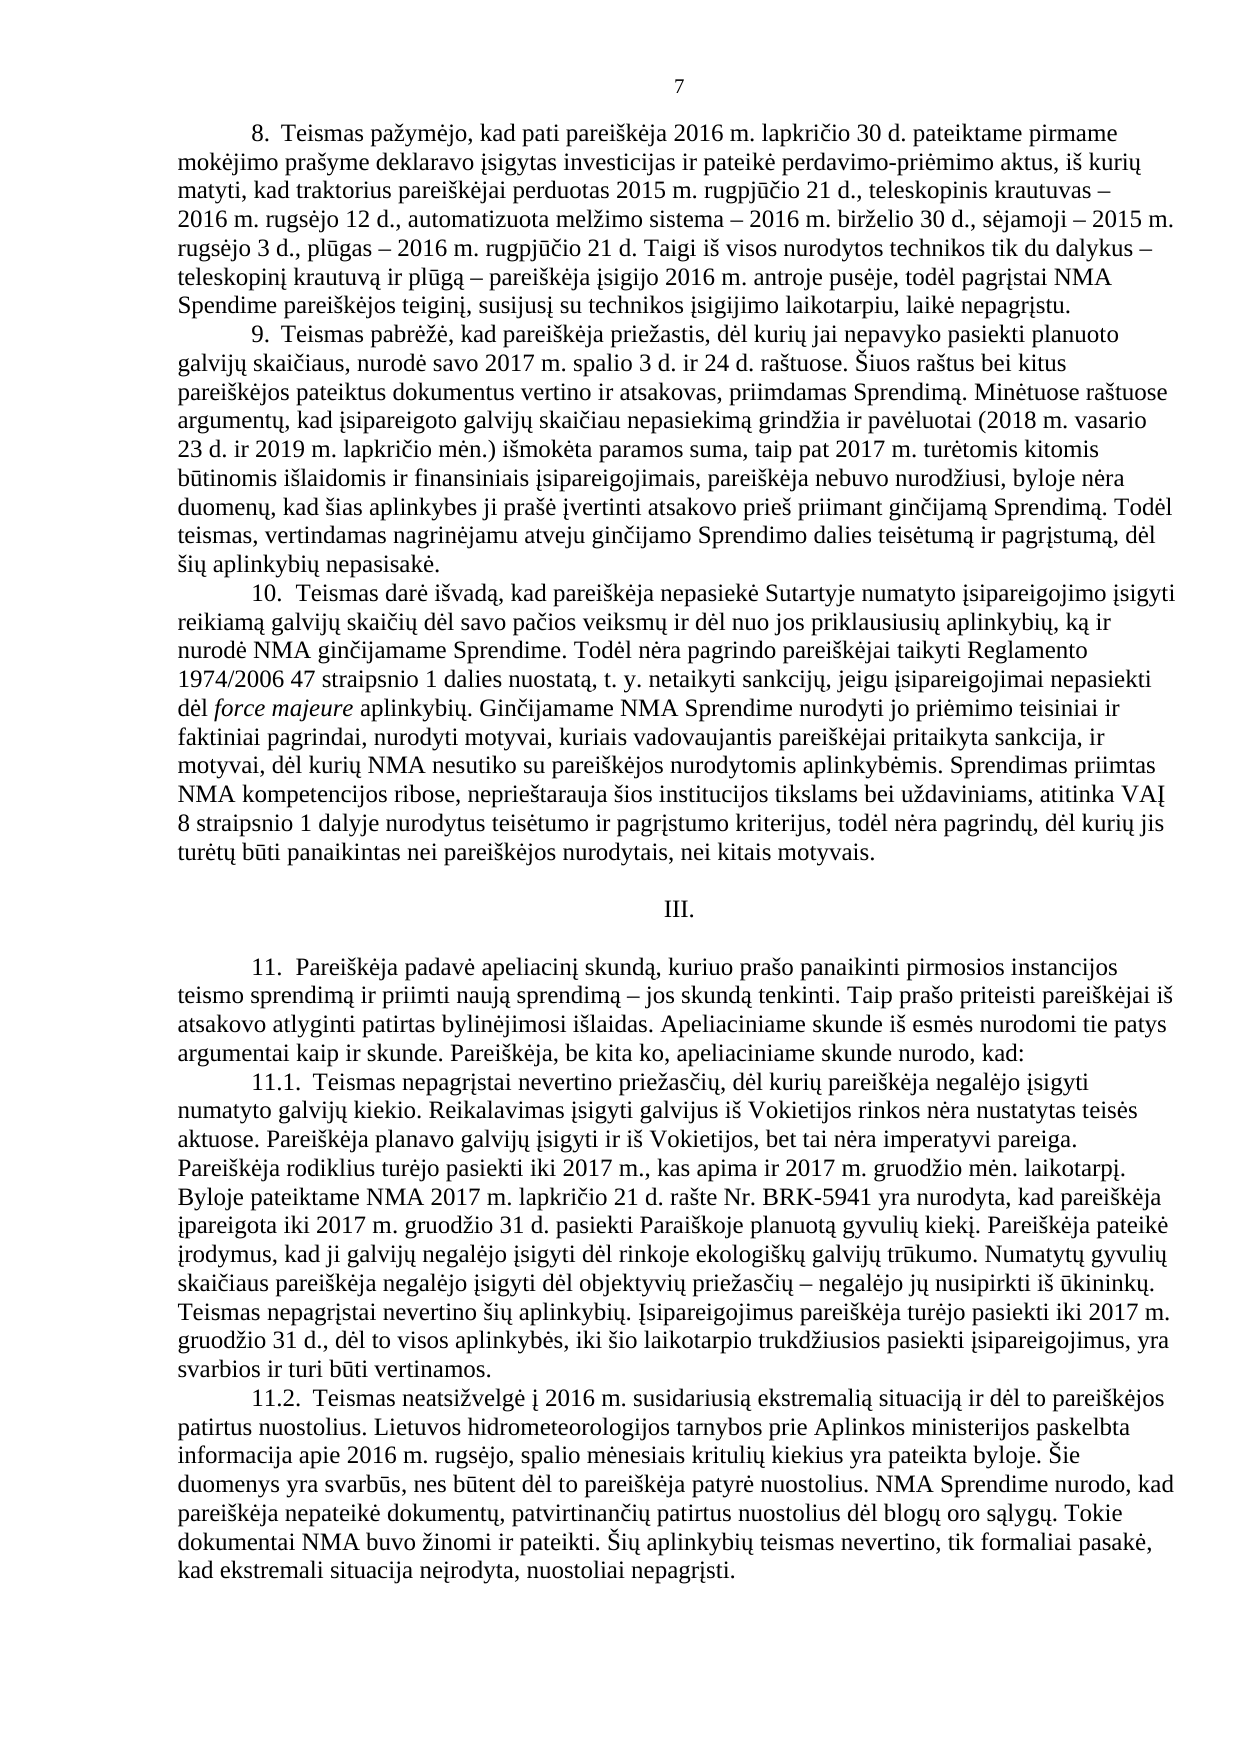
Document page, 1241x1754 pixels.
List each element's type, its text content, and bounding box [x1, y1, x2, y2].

text 11.1. Teismas nepagrįstai nevertino priežasčių, dėl kurių pareiškėja negalėjo įsigyti numatyto galvijų kiekio. Reikalavimas įsigyti galvijus iš Vokietijos rinkos nėra nustatytas teisės aktuose. Pareiškėja planavo galvijų įsigyti ir iš Vokietijos, bet tai nėra imperatyvi pareiga. Pareiškėja rodiklius turėjo pasiekti iki 2017 m., kas apima ir 2017 m. gruodžio mėn. laikotarpį. Byloje pateiktame NMA 2017 m. lapkričio 21 d. rašte Nr. BRK-5941 yra nurodyta, kad pareiškėja įpareigota iki 2017 m. gruodžio 31 d. pasiekti Paraiškoje planuotą gyvulių kiekį. Pareiškėja pateikė įrodymus, kad ji galvijų negalėjo įsigyti dėl rinkoje ekologiškų galvijų trūkumo. Numatytų gyvulių skaičiaus pareiškėja negalėjo įsigyti dėl objektyvių priežasčių – negalėjo jų nusipirkti iš ūkininkų. Teismas nepagrįstai nevertino šių aplinkybių. Įsipareigojimus pareiškėja turėjo pasiekti iki 2017 m. gruodžio 31 d., dėl to visos aplinkybės, iki šio laikotarpio trukdžiusios pasiekti įsipareigojimus, yra svarbios ir turi būti vertinamos. [177, 1067, 1181, 1383]
text 10. Teismas darė išvadą, kad pareiškėja nepasiekė Sutartyje numatyto įsipareigojimo įsigyti reikiamą galvijų skaičių dėl savo pačios veiksmų ir dėl nuo jos priklausiusių aplinkybių, ką ir nurodė NMA ginčijamame Sprendime. Todėl nėra pagrindo pareiškėjai taikyti Reglamento 1974/2006 47 straipsnio 1 dalies nuostatą, t. y. netaikyti sankcijų, jeigu įsipareigojimai nepasiekti dėl force majeure aplinkybių. Ginčijamame NMA Sprendime nurodyti jo priėmimo teisiniai ir faktiniai pagrindai, nurodyti motyvai, kuriais vadovaujantis pareiškėjai pritaikyta sankcija, ir motyvai, dėl kurių NMA nesutiko su pareiškėjos nurodytomis aplinkybėmis. Sprendimas priimtas NMA kompetencijos ribose, neprieštarauja šios institucijos tikslams bei uždaviniams, atitinka VAĮ 8 straipsnio 1 dalyje nurodytus teisėtumo ir pagrįstumo kriterijus, todėl nėra pagrindų, dėl kurių jis turėtų būti panaikintas nei pareiškėjos nurodytais, nei kitais motyvais. [177, 578, 1181, 866]
text 9. Teismas pabrėžė, kad pareiškėja priežastis, dėl kurių jai nepavyko pasiekti planuoto galvijų skaičiaus, nurodė savo 2017 m. spalio 3 d. ir 24 d. raštuose. Šiuos raštus bei kitus pareiškėjos pateiktus dokumentus vertino ir atsakovas, priimdamas Sprendimą. Minėtuose raštuose argumentų, kad įsipareigoto galvijų skaičiau nepasiekimą grindžia ir pavėluotai (2018 m. vasario 23 d. ir 2019 m. lapkričio mėn.) išmokėta paramos suma, taip pat 2017 m. turėtomis kitomis būtinomis išlaidomis ir finansiniais įsipareigojimais, pareiškėja nebuvo nurodžiusi, byloje nėra duomenų, kad šias aplinkybes ji prašė įvertinti atsakovo prieš priimant ginčijamą Sprendimą. Todėl teismas, vertindamas nagrinėjamu atveju ginčijamo Sprendimo dalies teisėtumą ir pagrįstumą, dėl šių aplinkybių nepasisakė. [177, 319, 1181, 578]
text III. [177, 894, 1181, 923]
text 8. Teismas pažymėjo, kad pati pareiškėja 2016 m. lapkričio 30 d. pateiktame pirmame mokėjimo prašyme deklaravo įsigytas investicijas ir pateikė perdavimo-priėmimo aktus, iš kurių matyti, kad traktorius pareiškėjai perduotas 2015 m. rugpjūčio 21 d., teleskopinis krautuvas – 2016 m. rugsėjo 12 d., automatizuota melžimo sistema – 2016 m. birželio 30 d., sėjamoji – 2015 m. rugsėjo 3 d., plūgas – 2016 m. rugpjūčio 21 d. Taigi iš visos nurodytos technikos tik du dalykus – teleskopinį krautuvą ir plūgą – pareiškėja įsigijo 2016 m. antroje pusėje, todėl pagrįstai NMA Spendime pareiškėjos teiginį, susijusį su technikos įsigijimo laikotarpiu, laikė nepagrįstu. [177, 118, 1181, 319]
text 11. Pareiškėja padavė apeliacinį skundą, kuriuo prašo panaikinti pirmosios instancijos teismo sprendimą ir priimti naują sprendimą – jos skundą tenkinti. Taip prašo priteisti pareiškėjai iš atsakovo atlyginti patirtas bylinėjimosi išlaidas. Apeliaciniame skunde iš esmės nurodomi tie patys argumentai kaip ir skunde. Pareiškėja, be kita ko, apeliaciniame skunde nurodo, kad: [177, 952, 1181, 1067]
text 11.2. Teismas neatsižvelgė į 2016 m. susidariusią ekstremalią situaciją ir dėl to pareiškėjos patirtus nuostolius. Lietuvos hidrometeorologijos tarnybos prie Aplinkos ministerijos paskelbta informacija apie 2016 m. rugsėjo, spalio mėnesiais kritulių kiekius yra pateikta byloje. Šie duomenys yra svarbūs, nes būtent dėl to pareiškėja patyrė nuostolius. NMA Sprendime nurodo, kad pareiškėja nepateikė dokumentų, patvirtinančių patirtus nuostolius dėl blogų oro sąlygų. Tokie dokumentai NMA buvo žinomi ir pateikti. Šių aplinkybių teismas nevertino, tik formaliai pasakė, kad ekstremali situacija neįrodyta, nuostoliai nepagrįsti. [177, 1383, 1181, 1584]
